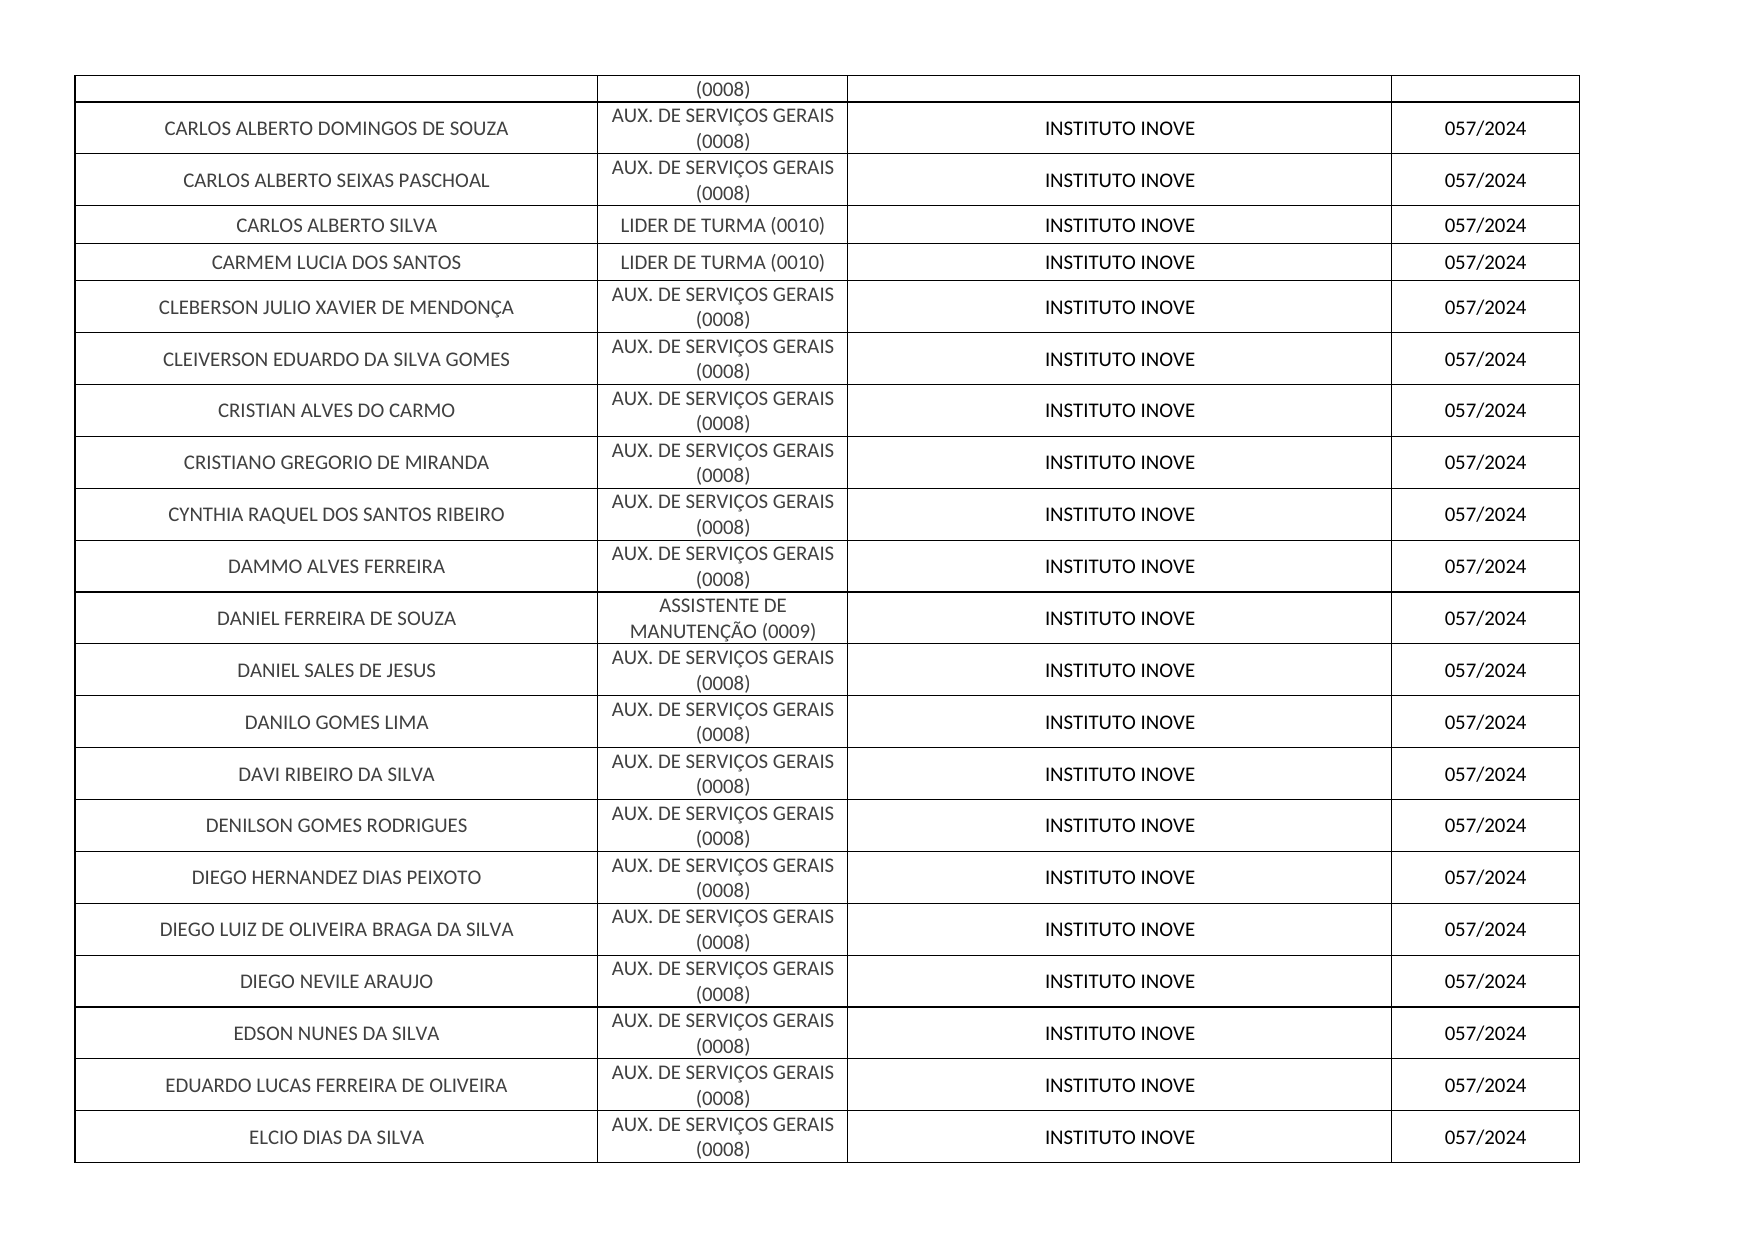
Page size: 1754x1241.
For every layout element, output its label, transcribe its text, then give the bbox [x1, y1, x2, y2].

table_cell AUX. DE SERVIÇOS GERAIS (0008) [598, 154, 847, 205]
table_cell 057/2024 [1392, 281, 1579, 332]
table_cell AUX. DE SERVIÇOS GERAIS (0008) [598, 385, 847, 436]
table_cell DIEGO HERNANDEZ DIAS PEIXOTO [76, 852, 597, 903]
table_cell 057/2024 [1392, 489, 1579, 539]
table_cell 057/2024 [1392, 696, 1579, 747]
table_cell [76, 76, 597, 101]
table_cell [848, 76, 1391, 101]
table_cell 057/2024 [1392, 206, 1579, 243]
table_cell 057/2024 [1392, 956, 1579, 1006]
table_cell CRISTIANO GREGORIO DE MIRANDA [76, 437, 597, 488]
table_cell INSTITUTO INOVE [848, 333, 1391, 384]
table_cell CLEBERSON JULIO XAVIER DE MENDONÇA [76, 281, 597, 332]
table_cell EDUARDO LUCAS FERREIRA DE OLIVEIRA [76, 1059, 597, 1110]
table_cell AUX. DE SERVIÇOS GERAIS (0008) [598, 852, 847, 903]
table_cell AUX. DE SERVIÇOS GERAIS (0008) [598, 644, 847, 695]
table_cell 057/2024 [1392, 800, 1579, 851]
table_cell 057/2024 [1392, 644, 1579, 695]
table_cell AUX. DE SERVIÇOS GERAIS (0008) [598, 333, 847, 384]
table_cell INSTITUTO INOVE [848, 800, 1391, 851]
table_cell DIEGO LUIZ DE OLIVEIRA BRAGA DA SILVA [76, 904, 597, 954]
table_cell AUX. DE SERVIÇOS GERAIS (0008) [598, 541, 847, 591]
table_cell INSTITUTO INOVE [848, 385, 1391, 436]
table_cell DANIEL FERREIRA DE SOUZA [76, 593, 597, 643]
table_cell INSTITUTO INOVE [848, 437, 1391, 488]
table_cell (0008) [598, 76, 847, 101]
table_cell INSTITUTO INOVE [848, 748, 1391, 799]
table_cell 057/2024 [1392, 593, 1579, 643]
table_cell 057/2024 [1392, 103, 1579, 153]
table_cell AUX. DE SERVIÇOS GERAIS (0008) [598, 696, 847, 747]
table_cell INSTITUTO INOVE [848, 103, 1391, 153]
table_cell 057/2024 [1392, 437, 1579, 488]
table_cell INSTITUTO INOVE [848, 281, 1391, 332]
table_cell AUX. DE SERVIÇOS GERAIS (0008) [598, 103, 847, 153]
table_cell ASSISTENTE DE MANUTENÇÃO (0009) [598, 593, 847, 643]
table_cell EDSON NUNES DA SILVA [76, 1008, 597, 1058]
table_cell 057/2024 [1392, 1008, 1579, 1058]
table_cell INSTITUTO INOVE [848, 956, 1391, 1006]
table_cell AUX. DE SERVIÇOS GERAIS (0008) [598, 1008, 847, 1058]
table_cell AUX. DE SERVIÇOS GERAIS (0008) [598, 748, 847, 799]
table_cell INSTITUTO INOVE [848, 1008, 1391, 1058]
table_cell 057/2024 [1392, 154, 1579, 205]
table_cell AUX. DE SERVIÇOS GERAIS (0008) [598, 956, 847, 1006]
table_cell AUX. DE SERVIÇOS GERAIS (0008) [598, 1059, 847, 1110]
table_cell AUX. DE SERVIÇOS GERAIS (0008) [598, 800, 847, 851]
table_cell CYNTHIA RAQUEL DOS SANTOS RIBEIRO [76, 489, 597, 539]
table_cell DANIEL SALES DE JESUS [76, 644, 597, 695]
table_cell 057/2024 [1392, 904, 1579, 954]
table_cell DIEGO NEVILE ARAUJO [76, 956, 597, 1006]
table_cell INSTITUTO INOVE [848, 644, 1391, 695]
table_cell 057/2024 [1392, 1059, 1579, 1110]
table_cell INSTITUTO INOVE [848, 593, 1391, 643]
table_cell AUX. DE SERVIÇOS GERAIS (0008) [598, 489, 847, 539]
table_cell DENILSON GOMES RODRIGUES [76, 800, 597, 851]
table_cell DANILO GOMES LIMA [76, 696, 597, 747]
table_cell ELCIO DIAS DA SILVA [76, 1111, 597, 1162]
table_cell CARLOS ALBERTO SEIXAS PASCHOAL [76, 154, 597, 205]
table_cell AUX. DE SERVIÇOS GERAIS (0008) [598, 281, 847, 332]
table_cell INSTITUTO INOVE [848, 206, 1391, 243]
table_cell INSTITUTO INOVE [848, 541, 1391, 591]
table_cell 057/2024 [1392, 852, 1579, 903]
table_cell CRISTIAN ALVES DO CARMO [76, 385, 597, 436]
table_cell CARLOS ALBERTO DOMINGOS DE SOUZA [76, 103, 597, 153]
table_cell INSTITUTO INOVE [848, 1059, 1391, 1110]
table_cell 057/2024 [1392, 333, 1579, 384]
table_cell LIDER DE TURMA (0010) [598, 244, 847, 280]
table_cell 057/2024 [1392, 748, 1579, 799]
table_cell 057/2024 [1392, 244, 1579, 280]
table_cell INSTITUTO INOVE [848, 244, 1391, 280]
table_cell CARMEM LUCIA DOS SANTOS [76, 244, 597, 280]
table_cell CLEIVERSON EDUARDO DA SILVA GOMES [76, 333, 597, 384]
table_cell INSTITUTO INOVE [848, 1111, 1391, 1162]
table_cell AUX. DE SERVIÇOS GERAIS (0008) [598, 437, 847, 488]
table_cell 057/2024 [1392, 1111, 1579, 1162]
table_cell INSTITUTO INOVE [848, 696, 1391, 747]
table_cell AUX. DE SERVIÇOS GERAIS (0008) [598, 904, 847, 954]
table_cell INSTITUTO INOVE [848, 489, 1391, 539]
table_cell CARLOS ALBERTO SILVA [76, 206, 597, 243]
table_cell 057/2024 [1392, 385, 1579, 436]
table_cell 057/2024 [1392, 541, 1579, 591]
table_cell LIDER DE TURMA (0010) [598, 206, 847, 243]
table_cell INSTITUTO INOVE [848, 852, 1391, 903]
table_cell INSTITUTO INOVE [848, 904, 1391, 954]
table_cell DAMMO ALVES FERREIRA [76, 541, 597, 591]
table_cell INSTITUTO INOVE [848, 154, 1391, 205]
table_cell [1392, 76, 1579, 101]
table_cell DAVI RIBEIRO DA SILVA [76, 748, 597, 799]
table_cell AUX. DE SERVIÇOS GERAIS (0008) [598, 1111, 847, 1162]
